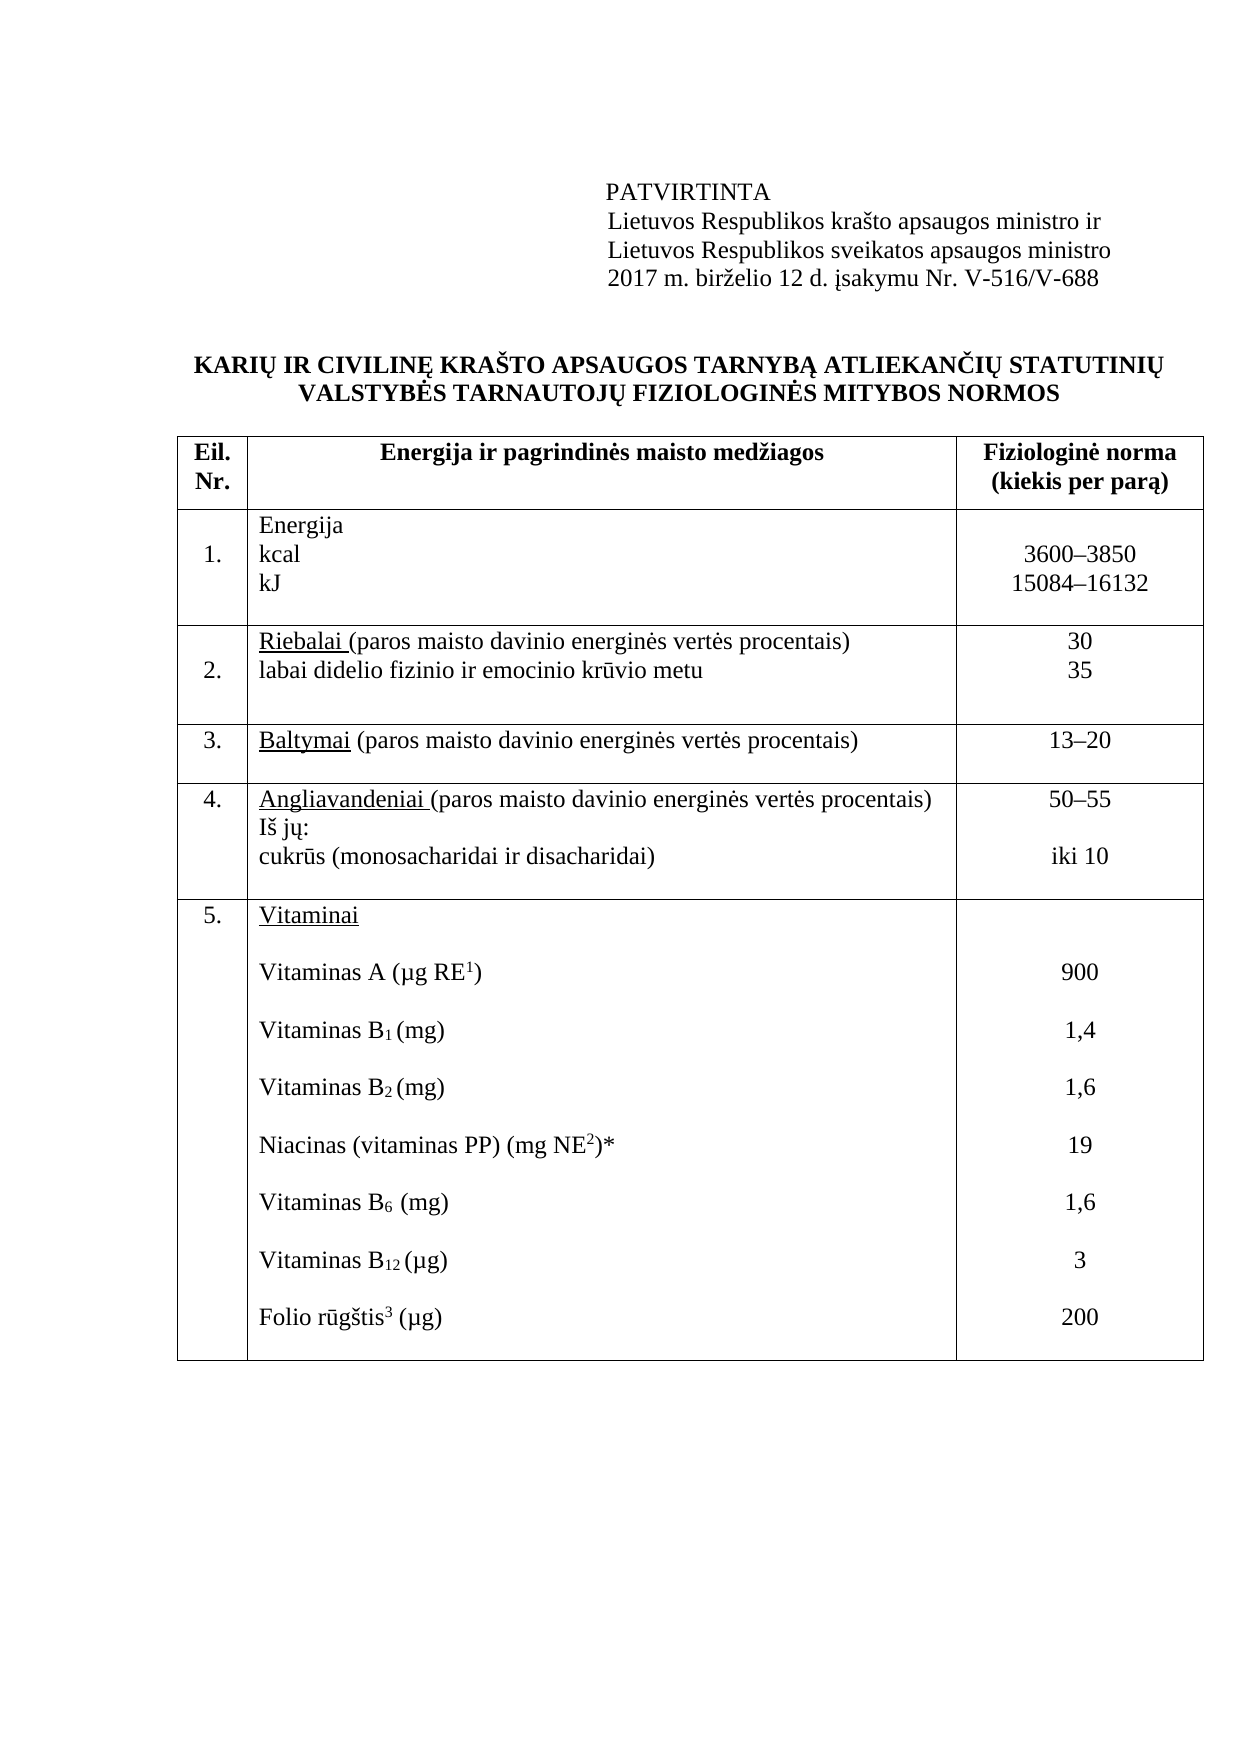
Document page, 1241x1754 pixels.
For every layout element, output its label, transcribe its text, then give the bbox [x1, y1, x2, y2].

table_cell Energija kcal kJ [248, 510, 956, 625]
table_cell Angliavandeniai (paros maisto davinio energinės vertės procentais) Iš jų: cukrūs (monosacharidai ir disacharidai) [248, 784, 956, 899]
table_cell 5. [178, 900, 247, 1360]
table_header Energija ir pagrindinės maisto medžiagos [248, 437, 956, 509]
table_cell 3. [178, 725, 247, 783]
table_cell 1. [178, 510, 247, 625]
text 2017 m. birželio 12 d. įsakymu Nr. V-516/V-688 [472, 263, 1181, 292]
text KARIŲ IR CIVILINĘ KRAŠTO APSAUGOS TARNYBĄ ATLIEKANČIŲ STATUTINIŲ VALSTYBĖS TARNAUTOJŲ FIZIOLOGINĖS MITYBOS NORMOS [177, 350, 1181, 407]
table_cell 13–20 [957, 725, 1203, 783]
table_cell 50–55 iki 10 [957, 784, 1203, 899]
table_header Fiziologinė norma (kiekis per parą) [957, 437, 1203, 509]
text PATVIRTINTA [177, 177, 1181, 206]
table_cell 900 1,4 1,6 19 1,6 3 200 [957, 900, 1203, 1360]
table_cell 4. [178, 784, 247, 899]
table_header Eil. Nr. [178, 437, 247, 509]
text Lietuvos Respublikos sveikatos apsaugos ministro [607, 235, 1181, 263]
table_cell 30 35 [957, 626, 1203, 724]
table_cell Riebalai (paros maisto davinio energinės vertės procentais) labai didelio fizinio ir emocinio krūvio metu [248, 626, 956, 724]
table_cell 3600–3850 15084–16132 [957, 510, 1203, 625]
table_cell Baltymai (paros maisto davinio energinės vertės procentais) [248, 725, 956, 783]
table_cell Vitaminai Vitaminas A (µg RE1) Vitaminas B1 (mg) Vitaminas B2 (mg) Niacinas (vitaminas PP) (mg NE2)* Vitaminas B6 (mg) Vitaminas B12 (µg) Folio rūgštis3 (µg) [248, 900, 956, 1360]
text Lietuvos Respublikos krašto apsaugos ministro ir [607, 206, 1181, 235]
table_cell 2. [178, 626, 247, 724]
